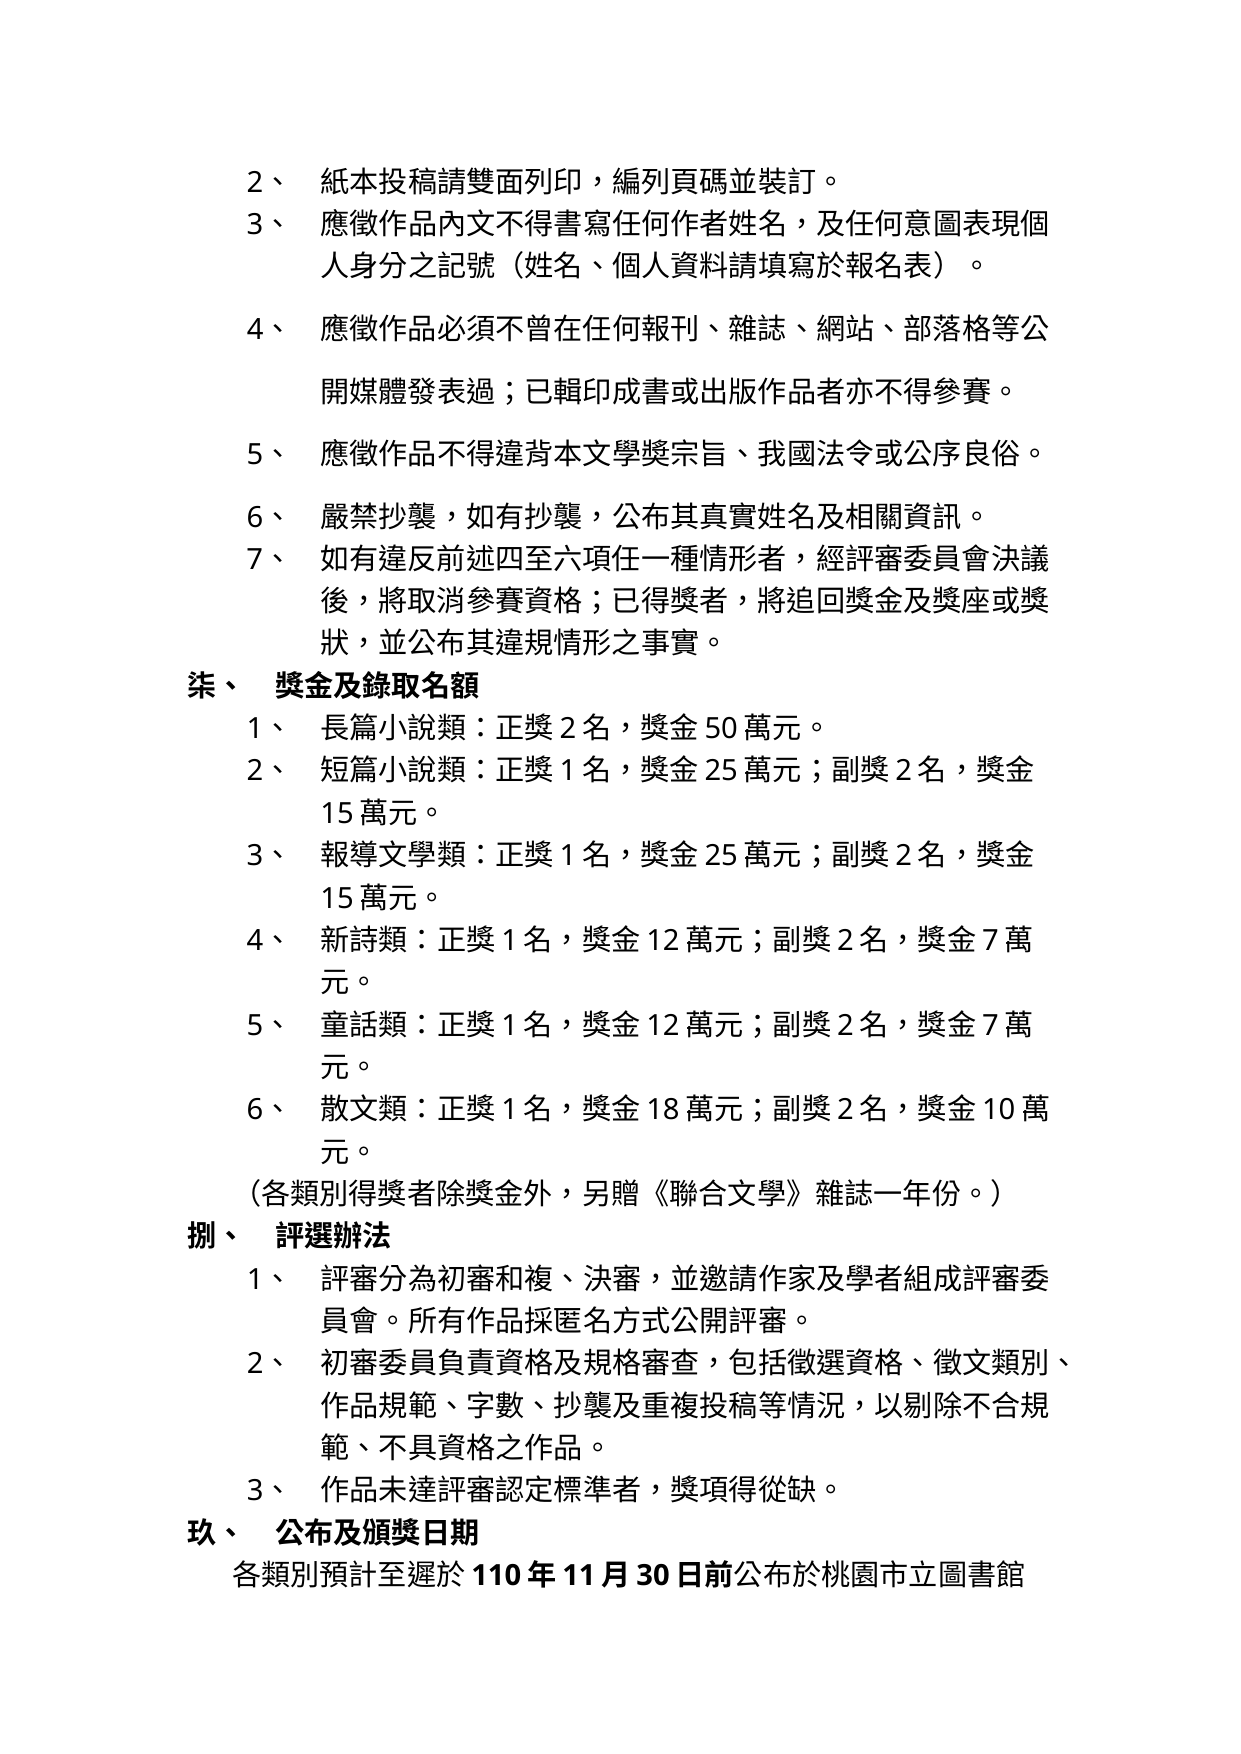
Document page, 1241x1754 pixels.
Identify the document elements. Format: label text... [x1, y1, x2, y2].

list 短篇小說類：正獎1名，獎金25萬元；副獎2名，獎金15萬元。 [246, 747, 1053, 832]
list 初審委員負責資格及規格審查，包括徵選資格、徵文類別、作品規範、字數、抄襲及重複投稿等情況，以剔除不合規範、不具資格之作品。 [247, 1340, 1053, 1467]
list 紙本投稿請雙面列印，編列頁碼並裝訂。 [246, 158, 1053, 201]
list 應徵作品內文不得書寫任何作者姓名，及任何意圖表現個人身分之記號（姓名、個人資料請填寫於報名表）。 [246, 201, 1053, 285]
text 捌、 評選辦法 [187, 1213, 1053, 1255]
list 嚴禁抄襲，如有抄襲，公布其真實姓名及相關資訊。 [246, 473, 1053, 535]
list 應徵作品不得違背本文學奬宗旨、我國法令或公序良俗。 [246, 410, 1053, 473]
list 如有違反前述四至六項任一種情形者，經評審委員會決議後，將取消參賽資格；已得獎者，將追回獎金及獎座或獎狀，並公布其違規情形之事實。 [246, 535, 1053, 662]
list 報導文學類：正獎1名，獎金25萬元；副獎2名，獎金15萬元。 [246, 832, 1053, 917]
list 散文類：正獎1名，獎金18萬元；副獎2名，獎金10萬元。 [246, 1086, 1053, 1171]
list 新詩類：正獎1名，獎金12萬元；副獎2名，獎金7萬元。 [246, 917, 1053, 1001]
list 童話類：正獎1名，獎金12萬元；副獎2名，獎金7萬元。 [246, 1001, 1053, 1086]
text 玖、 公布及頒獎日期 [187, 1509, 1053, 1552]
list 長篇小說類：正獎2名，獎金50萬元。 [246, 704, 1053, 747]
list 作品未達評審認定標準者，獎項得從缺。 [247, 1467, 1053, 1509]
list 評審分為初審和複、決審，並邀請作家及學者組成評審委員會。所有作品採匿名方式公開評審。 [247, 1255, 1053, 1340]
text （各類別得獎者除獎金外，另贈《聯合文學》雜誌一年份。） [187, 1171, 1053, 1213]
list 應徵作品必須不曾在任何報刊、雜誌、網站、部落格等公開媒體發表過；已輯印成書或出版作品者亦不得參賽。 [247, 285, 1053, 410]
text 柒、 獎金及錄取名額 [187, 662, 1053, 704]
text 各類別預計至遲於110年11月30日前公布於桃園市立圖書館官網、「桃園鍾肇政文學奬」活動專屬官網。頒獎典禮將擇期辦理，時間、地點另行通知。有關本文學奬相關最新消息，請參考活動專屬官網。 [187, 1552, 1053, 1594]
